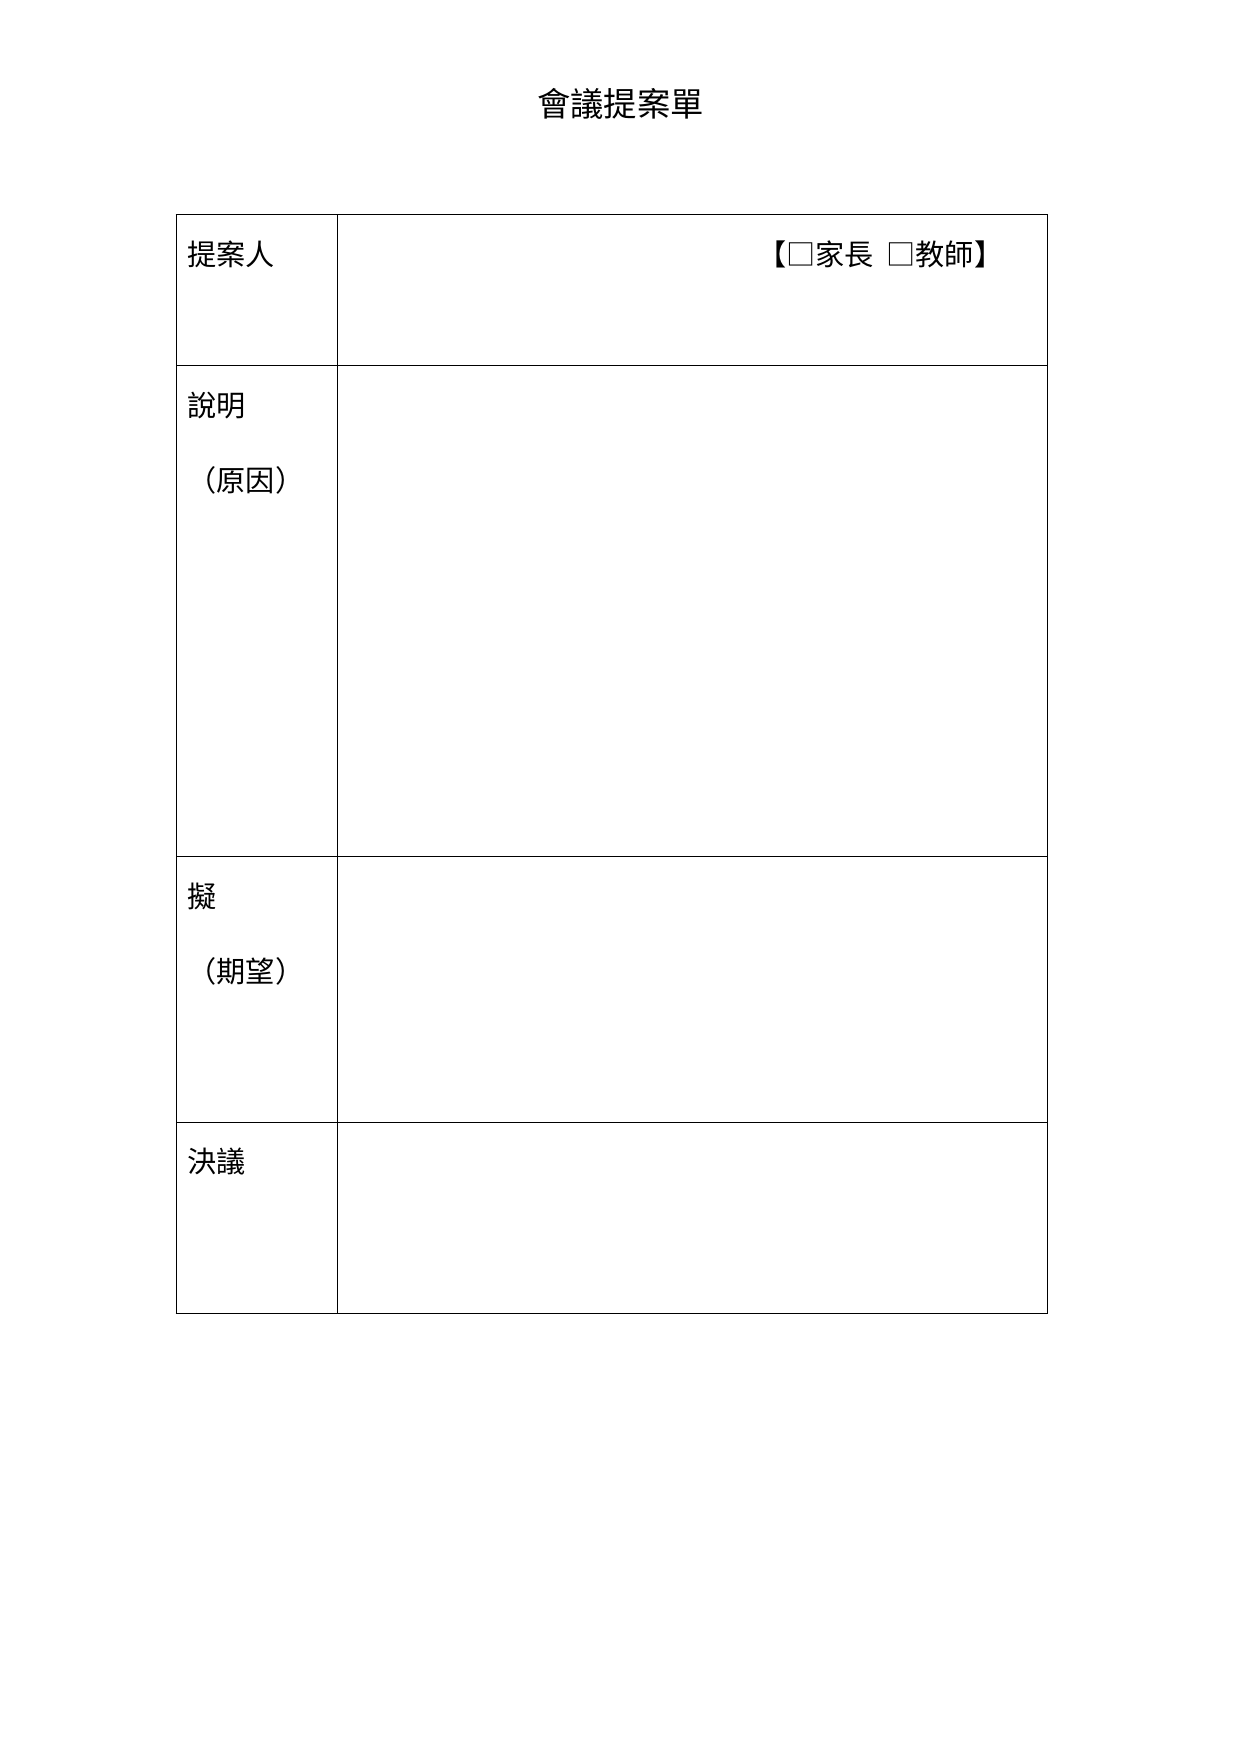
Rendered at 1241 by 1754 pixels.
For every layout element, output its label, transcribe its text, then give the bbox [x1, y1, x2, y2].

table_cell [338, 366, 1047, 856]
table_header 提案人 [177, 215, 337, 365]
table_cell 說明 （原因） [177, 366, 337, 856]
table_cell [338, 857, 1047, 1122]
table_cell 決議 [177, 1123, 337, 1312]
table_header 【□家長 □教師】 [338, 215, 1047, 365]
table_cell [338, 1123, 1047, 1312]
text 會議提案單 [187, 64, 1053, 139]
table_cell 擬 （期望） [177, 857, 337, 1122]
